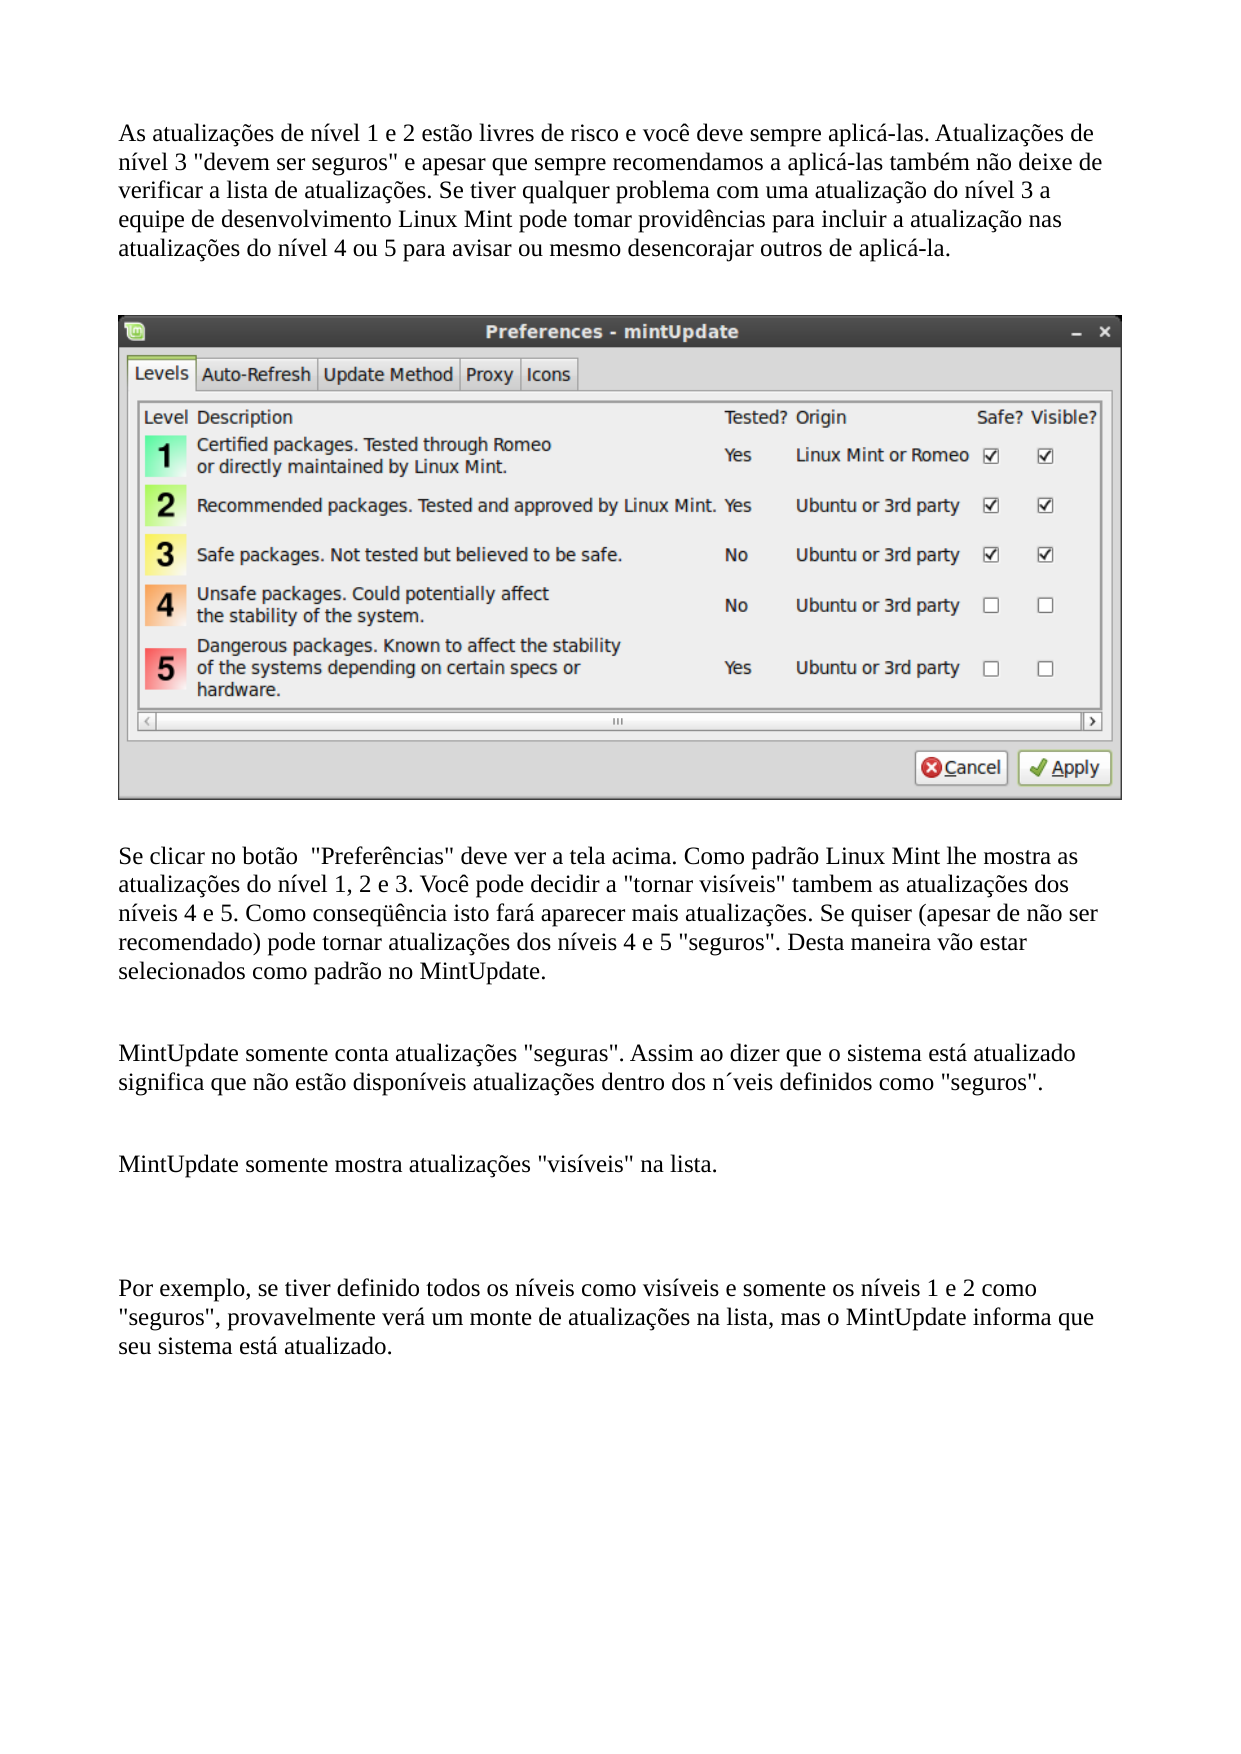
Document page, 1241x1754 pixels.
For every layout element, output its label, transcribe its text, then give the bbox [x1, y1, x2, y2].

text Por exemplo, se tiver definido todos os níveis como visíveis e somente os níveis 1 e 2 como "seguros", provavelmente verá um monte de atualizações na lista, mas o MintUpdate informa que seu sistema está atualizado. [118, 1273, 1122, 1359]
text MintUpdate somente conta atualizações "seguras". Assim ao dizer que o sistema está atualizado significa que não estão disponíveis atualizações dentro dos n´veis definidos como "seguros". [118, 1038, 1122, 1096]
text As atualizações de nível 1 e 2 estão livres de risco e você deve sempre aplicá-las. Atualizações de nível 3 "devem ser seguros" e apesar que sempre recomendamos a aplicá-las também não deixe de verificar a lista de atualizações. Se tiver qualquer problema com uma atualização do nível 3 a equipe de desenvolvimento Linux Mint pode tomar providências para incluir a atualização nas atualizações do nível 4 ou 5 para avisar ou mesmo desencorajar outros de aplicá-la. [118, 118, 1122, 262]
text Se clicar no botão "Preferências" deve ver a tela acima. Como padrão Linux Mint lhe mostra as atualizações do nível 1, 2 e 3. Você pode decidir a "tornar visíveis" tambem as atualizações dos níveis 4 e 5. Como conseqüência isto fará aparecer mais atualizações. Se quiser (apesar de não ser recomendado) pode tornar atualizações dos níveis 4 e 5 "seguros". Desta maneira vão estar selecionados como padrão no MintUpdate. [118, 841, 1122, 984]
picture [118, 315, 1122, 800]
text MintUpdate somente mostra atualizações "visíveis" na lista. [118, 1149, 1122, 1178]
